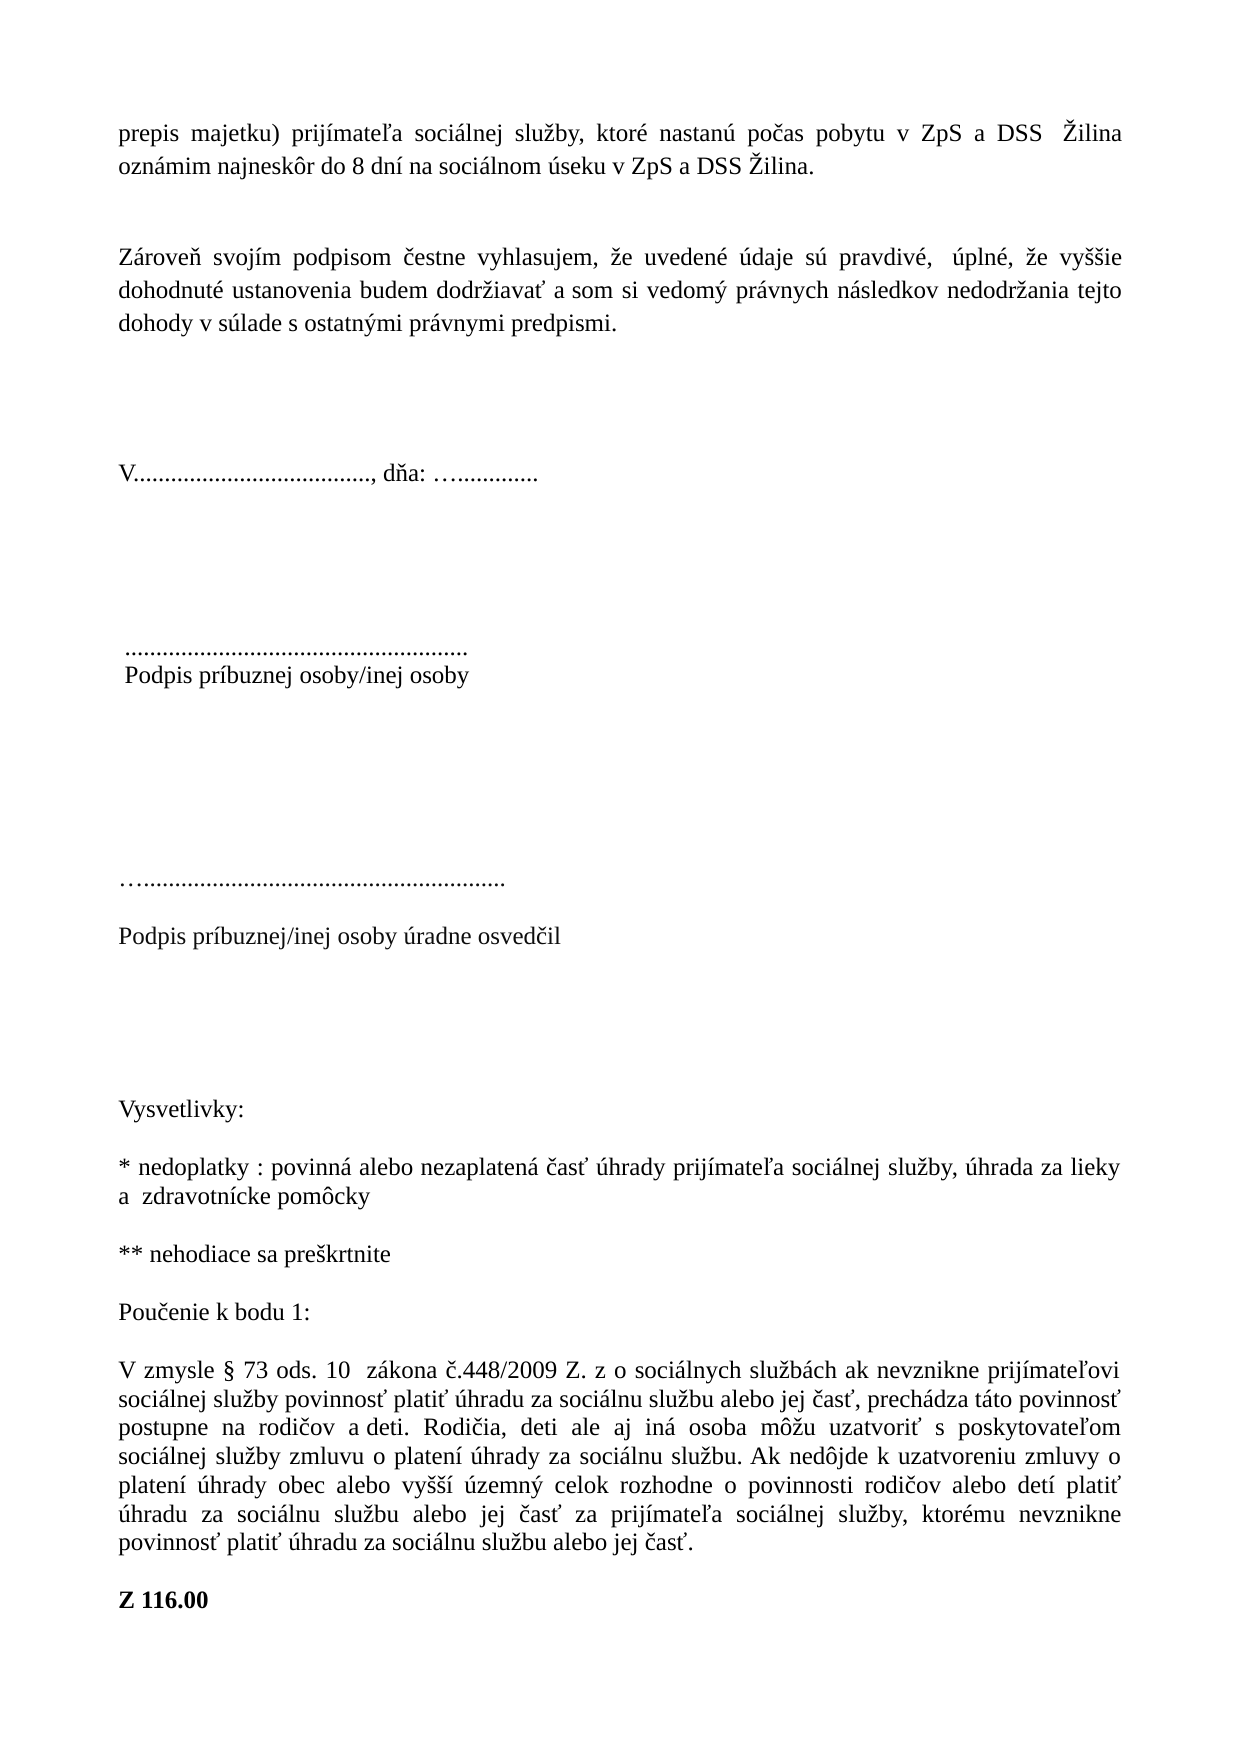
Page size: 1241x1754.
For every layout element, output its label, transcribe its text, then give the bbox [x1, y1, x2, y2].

text V zmysle § 73 ods. 10 zákona č.448/2009 Z. z o sociálnych službách ak nevznikne prijímateľovi sociálnej služby povinnosť platiť úhradu za sociálnu službu alebo jej časť, prechádza táto povinnosť postupne na rodičov a deti. Rodičia, deti ale aj iná osoba môžu uzatvoriť s poskytovateľom sociálnej služby zmluvu o platení úhrady za sociálnu službu. Ak nedôjde k uzatvoreniu zmluvy o platení úhrady obec alebo vyšší územný celok rozhodne o povinnosti rodičov alebo detí platiť úhradu za sociálnu službu alebo jej časť za prijímateľa sociálnej služby, ktorému nevznikne povinnosť platiť úhradu za sociálnu službu alebo jej časť. [118, 1355, 1122, 1556]
list Zároveň svojím podpisom čestne vyhlasujem, že uvedené údaje sú pravdivé, úplné, že vyššie dohodnuté ustanovenia budem dodržiavať a som si vedomý právnych následkov nedodržania tejto dohody v súlade s ostatnými právnymi predpismi. [118, 242, 1122, 337]
text Poučenie k bodu 1: [118, 1297, 1122, 1326]
text Vysvetlivky: [118, 1094, 1122, 1123]
list prepis majetku) prijímateľa sociálnej služby, ktoré nastanú počas pobytu v ZpS a DSS Žilina oznámim najneskôr do 8 dní na sociálnom úseku v ZpS a DSS Žilina. [118, 118, 1122, 180]
text Z 116.00 [118, 1585, 1122, 1614]
text * nedoplatky : povinná alebo nezaplatená časť úhrady prijímateľa sociálnej služby, úhrada za lieky a zdravotnícke pomôcky [118, 1152, 1122, 1210]
text V......................................, dňa: …............. [118, 458, 1122, 487]
text ....................................................... Podpis príbuznej osoby/inej osoby [118, 632, 1122, 689]
text ….......................................................... [118, 834, 1122, 892]
text Podpis príbuznej/inej osoby úradne osvedčil [118, 921, 1122, 949]
text ** nehodiace sa preškrtnite [118, 1239, 1122, 1268]
